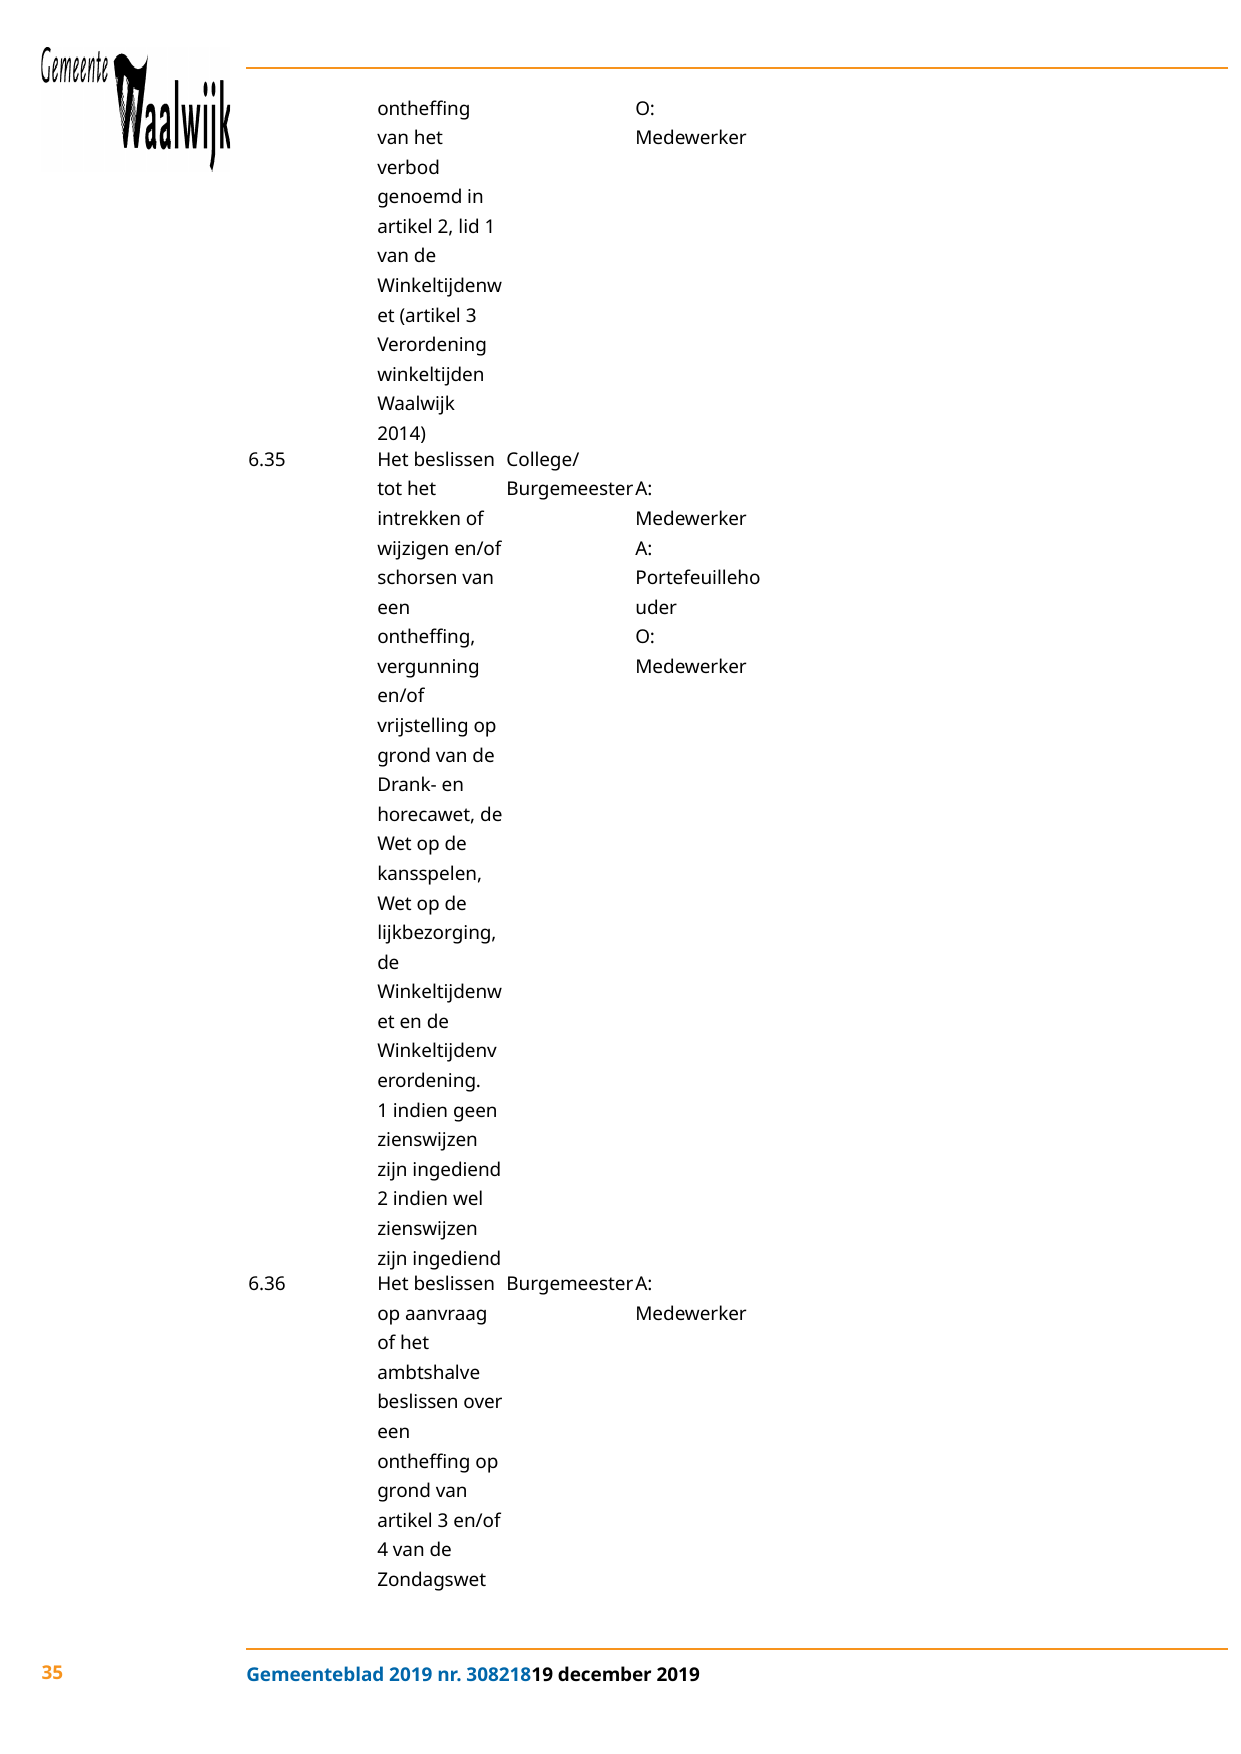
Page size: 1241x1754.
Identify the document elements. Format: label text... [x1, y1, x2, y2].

picture [41, 47, 231, 172]
table_cell [506, 95, 635, 446]
table_cell [764, 446, 893, 1270]
table_cell [248, 95, 377, 446]
table_cell ontheffing van het verbod genoemd in artikel 2, lid 1 van de Winkeltijdenwet (artikel 3 Verordening winkeltijden Waalwijk 2014) [377, 95, 506, 446]
table_cell Burgemeester [506, 1270, 635, 1592]
table_cell Het beslissen op aanvraag of het ambtshalve beslissen over een ontheffing op grond van artikel 3 en/of 4 van de Zondagswet [377, 1270, 506, 1592]
table_cell 6.36 [248, 1270, 377, 1592]
table_cell [764, 1270, 893, 1592]
table_cell O: Medewerker [635, 95, 764, 446]
table_cell Het beslissen tot het intrekken of wijzigen en/of schorsen van een ontheffing, vergunning en/of vrijstelling op grond van de Drank- en horecawet, de Wet op de kansspelen, Wet op de lijkbezorging, de Winkeltijdenwet en de Winkeltijdenverordening. 1 indien geen zienswijzen zijn ingediend 2 indien wel zienswijzen zijn ingediend [377, 446, 506, 1270]
table_cell [764, 95, 893, 446]
table_cell A: Medewerker [635, 1270, 764, 1592]
table_cell College/ Burgemeester [506, 446, 635, 1270]
table_cell 6.35 [248, 446, 377, 1270]
table_cell A: Medewerker A: Portefeuillehouder O: Medewerker [635, 446, 764, 1270]
